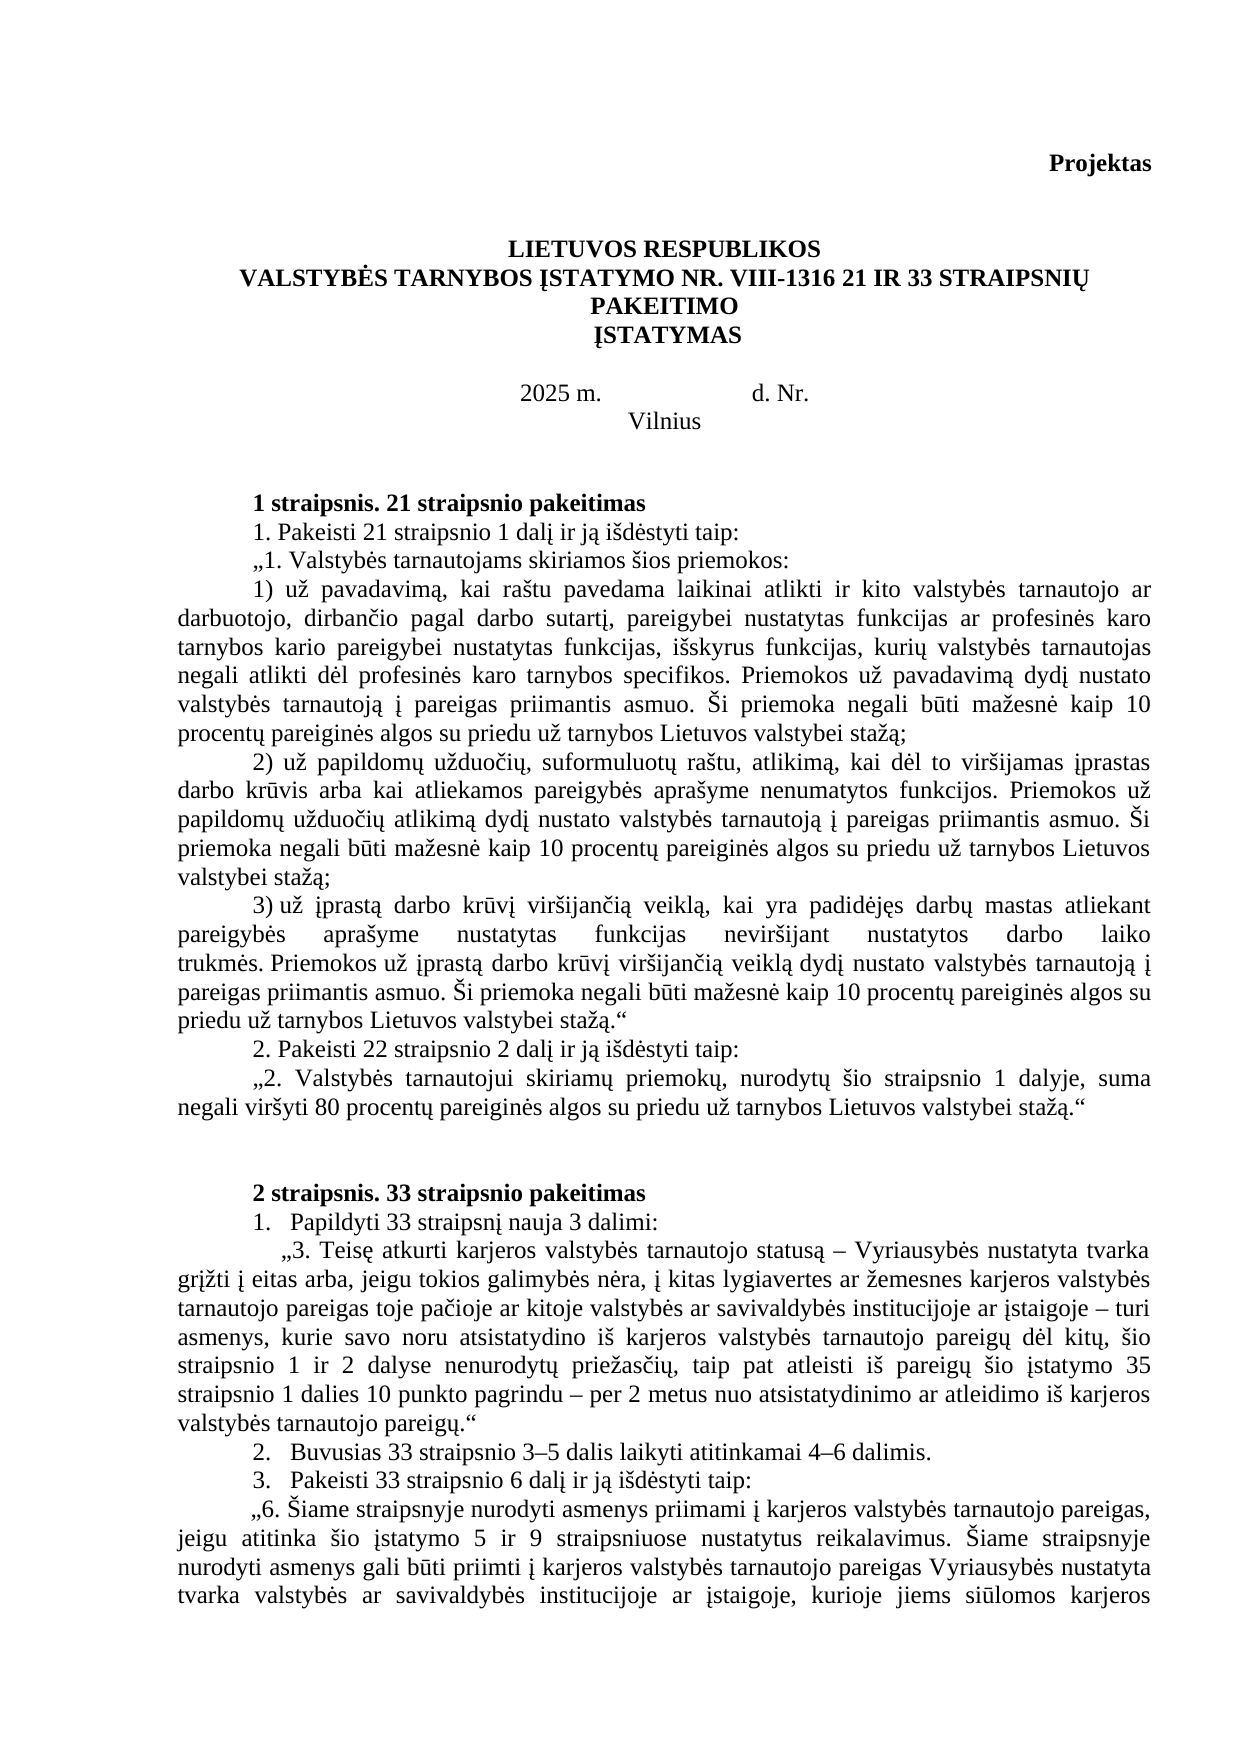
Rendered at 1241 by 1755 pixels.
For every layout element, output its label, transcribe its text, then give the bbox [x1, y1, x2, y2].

text 2) už papildomų užduočių, suformuluotų raštu, atlikimą, kai dėl to viršijamas įprastas darbo krūvis arba kai atliekamos pareigybės aprašyme nenumatytos funkcijos. Priemokos už papildomų užduočių atlikimą dydį nustato valstybės tarnautoją į pareigas priimantis asmuo. Ši priemoka negali būti mažesnė kaip 10 procentų pareiginės algos su priedu už tarnybos Lietuvos valstybei stažą; [177, 747, 1152, 891]
text LIETUVOS RESPUBLIKOS [177, 234, 1152, 263]
text 2 straipsnis. 33 straipsnio pakeitimas [252, 1178, 1152, 1207]
text „1. Valstybės tarnautojams skiriamos šios priemokos: [177, 546, 1152, 574]
text 2025 m. d. Nr. [177, 378, 1152, 406]
text ĮSTATYMAS [177, 320, 1152, 349]
text Vilnius [177, 406, 1152, 435]
text 1. Pakeisti 21 straipsnio 1 dalį ir ją išdėstyti taip: [252, 517, 1152, 546]
text 1 straipsnis. 21 straipsnio pakeitimas [252, 488, 1152, 517]
text „6. Šiame straipsnyje nurodyti asmenys priimami į karjeros valstybės tarnautojo pareigas, jeigu atitinka šio įstatymo 5 ir 9 straipsniuose nustatytus reikalavimus. Šiame straipsnyje nurodyti asmenys gali būti priimti į karjeros valstybės tarnautojo pareigas Vyriausybės nustatyta tvarka valstybės ar savivaldybės institucijoje ar įstaigoje, kurioje jiems siūlomos karjeros [177, 1494, 1152, 1609]
list Pakeisti 33 straipsnio 6 dalį ir ją išdėstyti taip: [252, 1466, 1152, 1494]
list Papildyti 33 straipsnį nauja 3 dalimi: [252, 1207, 1152, 1236]
text VALSTYBĖS TARNYBOS įstatymo Nr. VIII-1316 21 ir 33 straipsnių PAKEITIMO [177, 263, 1152, 320]
text 2. Pakeisti 22 straipsnio 2 dalį ir ją išdėstyti taip: [177, 1034, 1152, 1063]
text „2. Valstybės tarnautojui skiriamų priemokų, nurodytų šio straipsnio 1 dalyje, suma negali viršyti 80 procentų pareiginės algos su priedu už tarnybos Lietuvos valstybei stažą.“ [177, 1063, 1152, 1121]
text Projektas [177, 148, 1152, 176]
text 1) už pavadavimą, kai raštu pavedama laikinai atlikti ir kito valstybės tarnautojo ar darbuotojo, dirbančio pagal darbo sutartį, pareigybei nustatytas funkcijas ar profesinės karo tarnybos kario pareigybei nustatytas funkcijas, išskyrus funkcijas, kurių valstybės tarnautojas negali atlikti dėl profesinės karo tarnybos specifikos. Priemokos už pavadavimą dydį nustato valstybės tarnautoją į pareigas priimantis asmuo. Ši priemoka negali būti mažesnė kaip 10 procentų pareiginės algos su priedu už tarnybos Lietuvos valstybei stažą; [177, 574, 1152, 747]
list Buvusias 33 straipsnio 3–5 dalis laikyti atitinkamai 4–6 dalimis. [252, 1437, 1152, 1466]
text „3. Teisę atkurti karjeros valstybės tarnautojo statusą – Vyriausybės nustatyta tvarka grįžti į eitas arba, jeigu tokios galimybės nėra, į kitas lygiavertes ar žemesnes karjeros valstybės tarnautojo pareigas toje pačioje ar kitoje valstybės ar savivaldybės institucijoje ar įstaigoje – turi asmenys, kurie savo noru atsistatydino iš karjeros valstybės tarnautojo pareigų dėl kitų, šio straipsnio 1 ir 2 dalyse nenurodytų priežasčių, taip pat atleisti iš pareigų šio įstatymo 35 straipsnio 1 dalies 10 punkto pagrindu – per 2 metus nuo atsistatydinimo ar atleidimo iš karjeros valstybės tarnautojo pareigų.“ [177, 1236, 1152, 1437]
text 3) už įprastą darbo krūvį viršijančią veiklą, kai yra padidėjęs darbų mastas atliekant pareigybės aprašyme nustatytas funkcijas neviršijant nustatytos darbo laiko trukmės. Priemokos už įprastą darbo krūvį viršijančią veiklą dydį nustato valstybės tarnautoją į pareigas priimantis asmuo. Ši priemoka negali būti mažesnė kaip 10 procentų pareiginės algos su priedu už tarnybos Lietuvos valstybei stažą.“ [177, 891, 1152, 1034]
